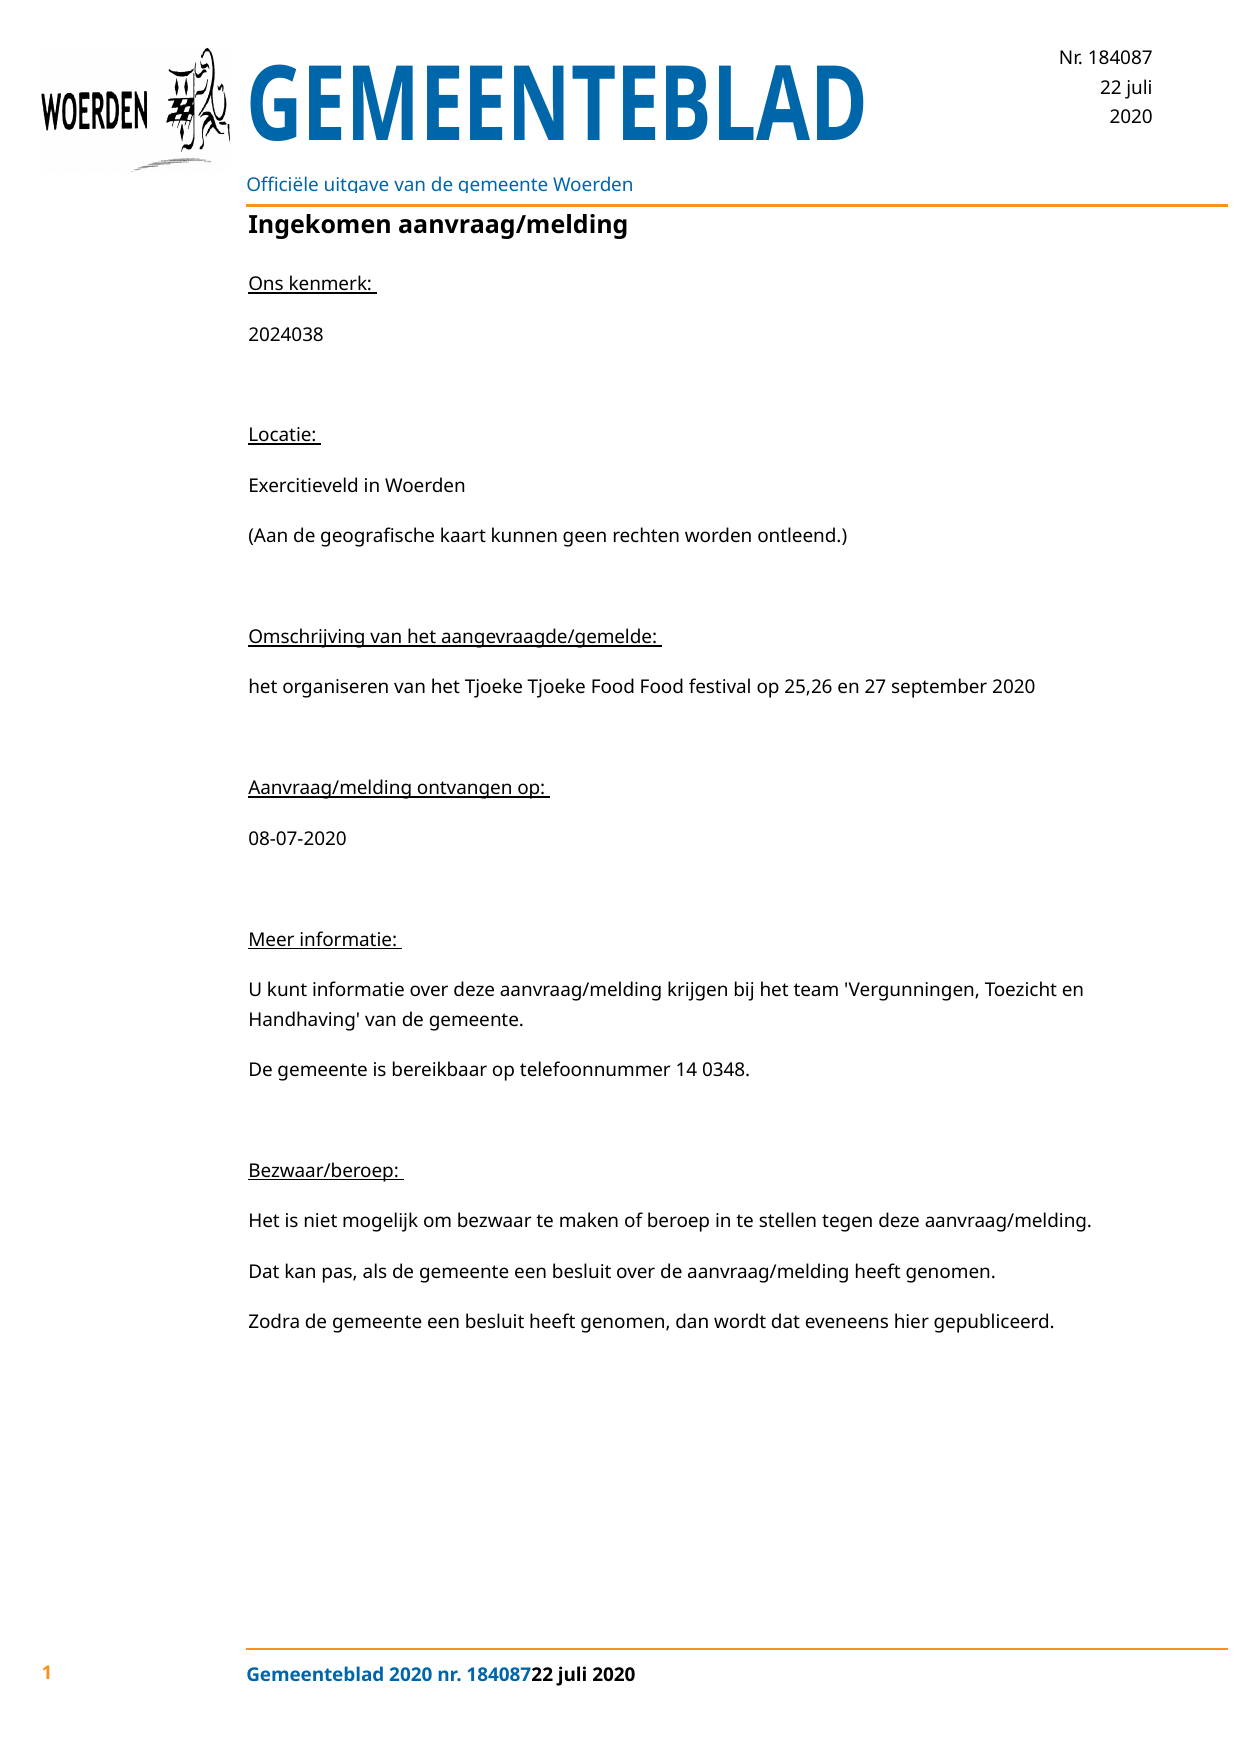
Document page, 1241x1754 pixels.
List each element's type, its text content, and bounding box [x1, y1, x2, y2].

text Bezwaar/beroep: [248, 1157, 1152, 1183]
text De gemeente is bereikbaar op telefoonnummer 14 0348. [248, 1056, 1152, 1082]
text Exercitieveld in Woerden [248, 472, 1152, 498]
text Zodra de gemeente een besluit heeft genomen, dan wordt dat eveneens hier gepubliceerd. [248, 1308, 1152, 1334]
text Dat kan pas, als de gemeente een besluit over de aanvraag/melding heeft genomen. [248, 1258, 1152, 1283]
text Aanvraag/melding ontvangen op: [248, 774, 1152, 800]
text U kunt informatie over deze aanvraag/melding krijgen bij het team 'Vergunningen, Toezicht en Handhaving' van de gemeente. [248, 976, 1152, 1031]
text Omschrijving van het aangevraagde/gemelde: [248, 623, 1152, 649]
text Locatie: [248, 422, 1152, 447]
picture [41, 47, 231, 172]
text Meer informatie: [248, 926, 1152, 951]
text Het is niet mogelijk om bezwaar te maken of beroep in te stellen tegen deze aanvraag/melding. [248, 1207, 1152, 1233]
text het organiseren van het Tjoeke Tjoeke Food Food festival op 25,26 en 27 september 2020 [248, 674, 1152, 699]
text 08-07-2020 [248, 825, 1152, 851]
text (Aan de geografische kaart kunnen geen rechten worden ontleend.) [248, 522, 1152, 548]
text 2024038 [248, 321, 1152, 346]
text Ingekomen aanvraag/melding [248, 207, 1152, 241]
text Ons kenmerk: [248, 270, 1152, 296]
